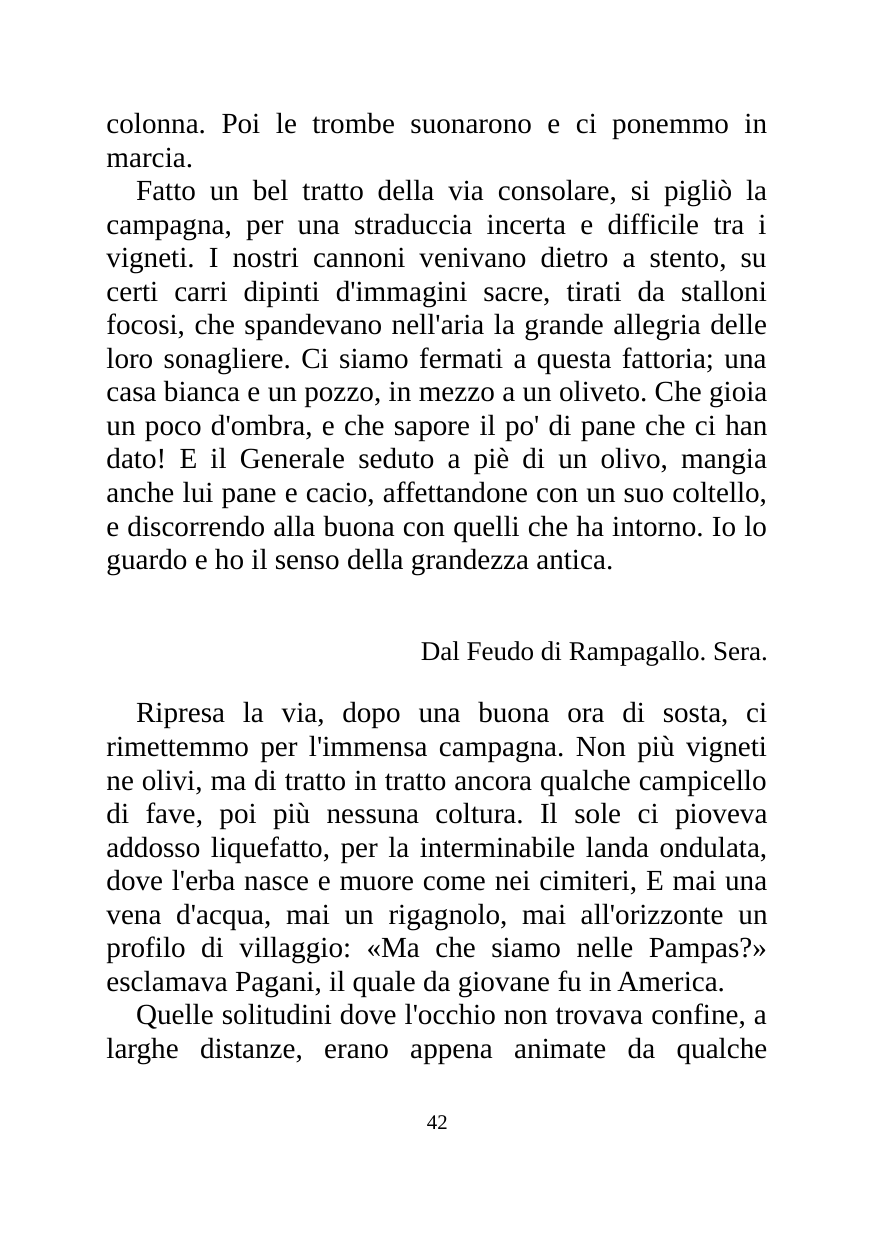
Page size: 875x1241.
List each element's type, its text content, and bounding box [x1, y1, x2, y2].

text Quelle solitudini dove l'occhio non trovava confine, a larghe distanze, erano appena animate da qualche [106, 997, 768, 1064]
text Fatto un bel tratto della via consolare, si pigliò la campagna, per una straduccia incerta e difficile tra i vigneti. I nostri cannoni venivano dietro a stento, su certi carri dipinti d'immagini sacre, tirati da stalloni focosi, che spandevano nell'aria la grande allegria delle loro sonagliere. Ci siamo fermati a questa fattoria; una casa bianca e un pozzo, in mezzo a un oliveto. Che gioia un poco d'ombra, e che sapore il po' di pane che ci han dato! E il Generale seduto a piè di un olivo, mangia anche lui pane e cacio, affettandone con un suo coltello, e discorrendo alla buona con quelli che ha intorno. Io lo guardo e ho il senso della grandezza antica. [106, 173, 768, 576]
text colonna. Poi le trombe suonarono e ci ponemmo in marcia. [106, 106, 768, 173]
text Ripresa la via, dopo una buona ora di sosta, ci rimettemmo per l'immensa campagna. Non più vigneti ne olivi, ma di tratto in tratto ancora qualche campicello di fave, poi più nessuna coltura. Il sole ci pioveva addosso liquefatto, per la interminabile landa ondulata, dove l'erba nasce e muore come nei cimiteri, E mai una vena d'acqua, mai un rigagnolo, mai all'orizzonte un profilo di villaggio: «Ma che siamo nelle Pampas?» esclamava Pagani, il quale da giovane fu in America. [106, 696, 768, 997]
text Dal Feudo di Rampagallo. Sera. [106, 635, 768, 666]
